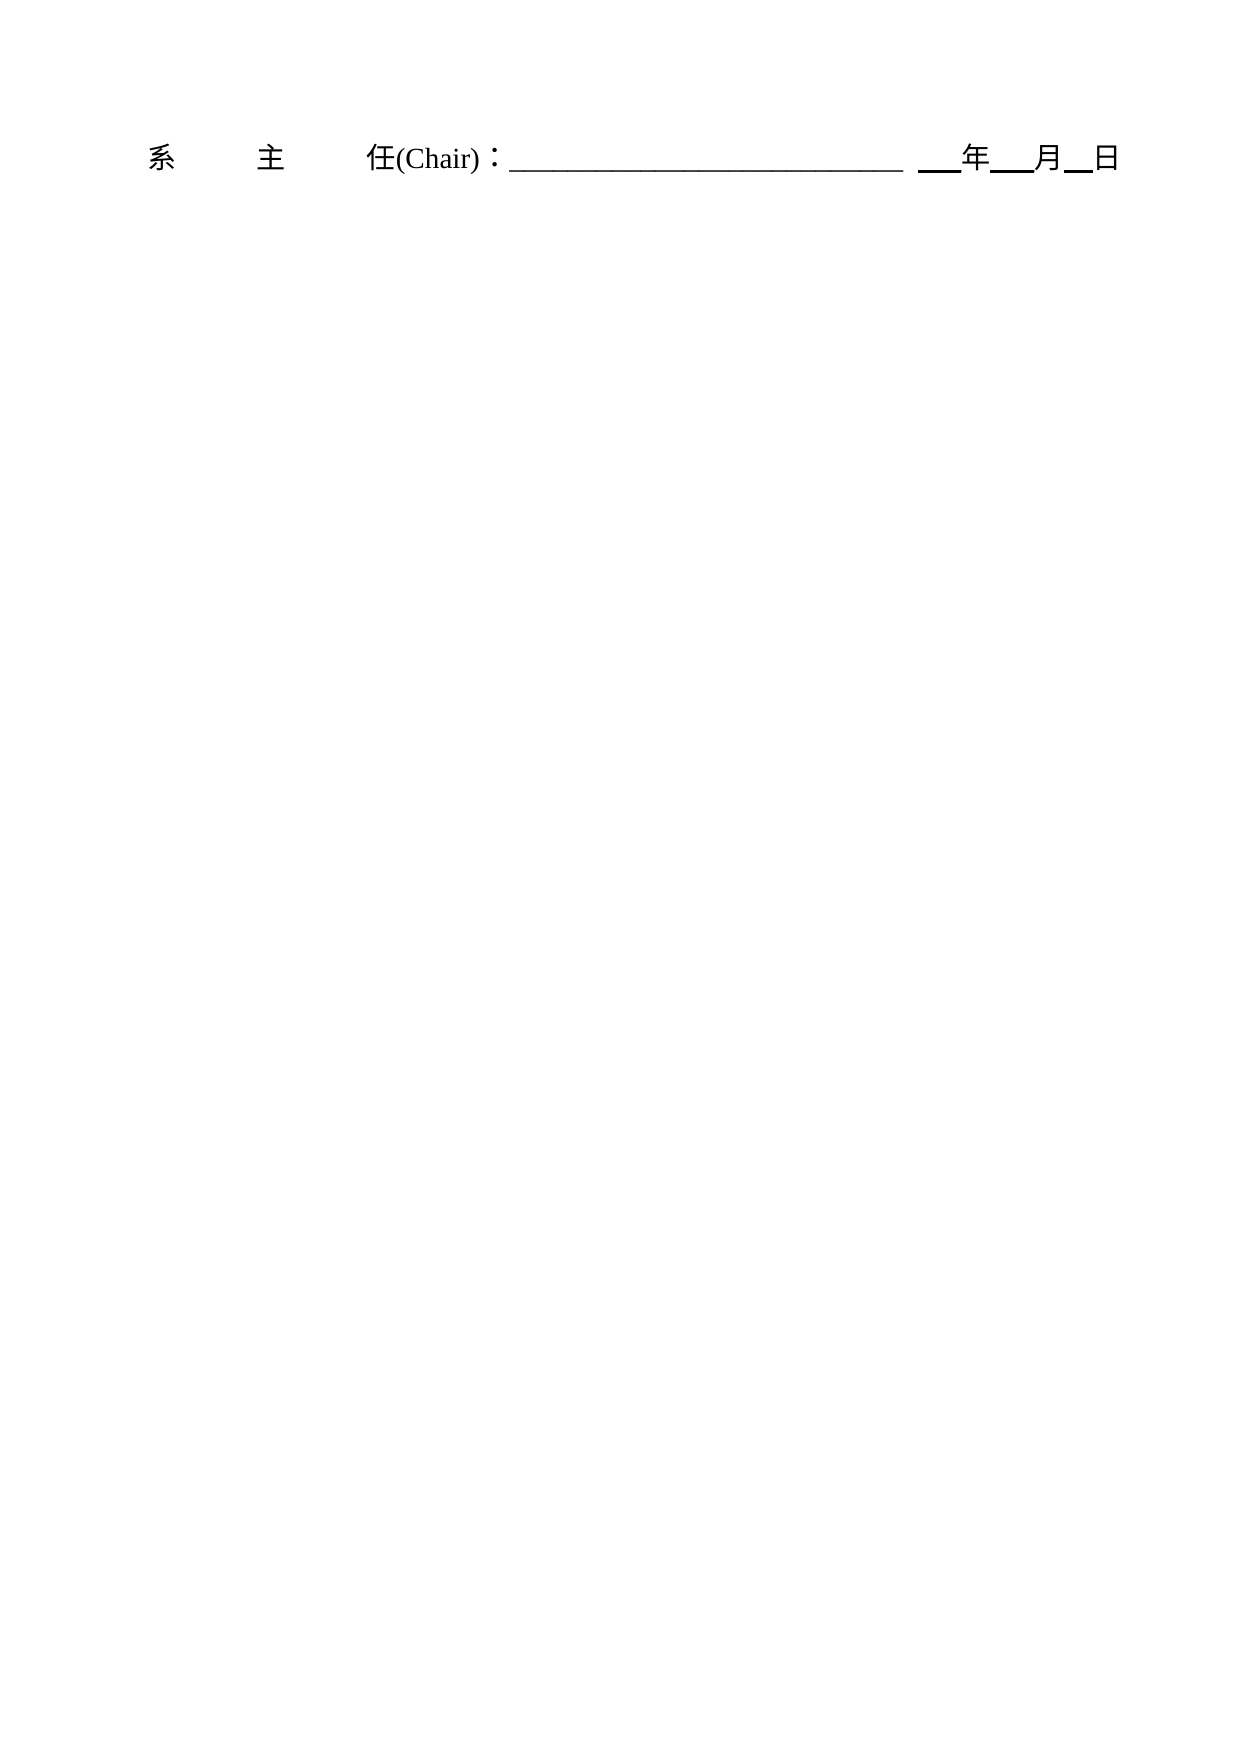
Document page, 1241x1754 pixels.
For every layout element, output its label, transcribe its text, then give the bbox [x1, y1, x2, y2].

text 系 主 任(Chair)：___________________________ _年 _月 日 [148, 114, 1152, 176]
